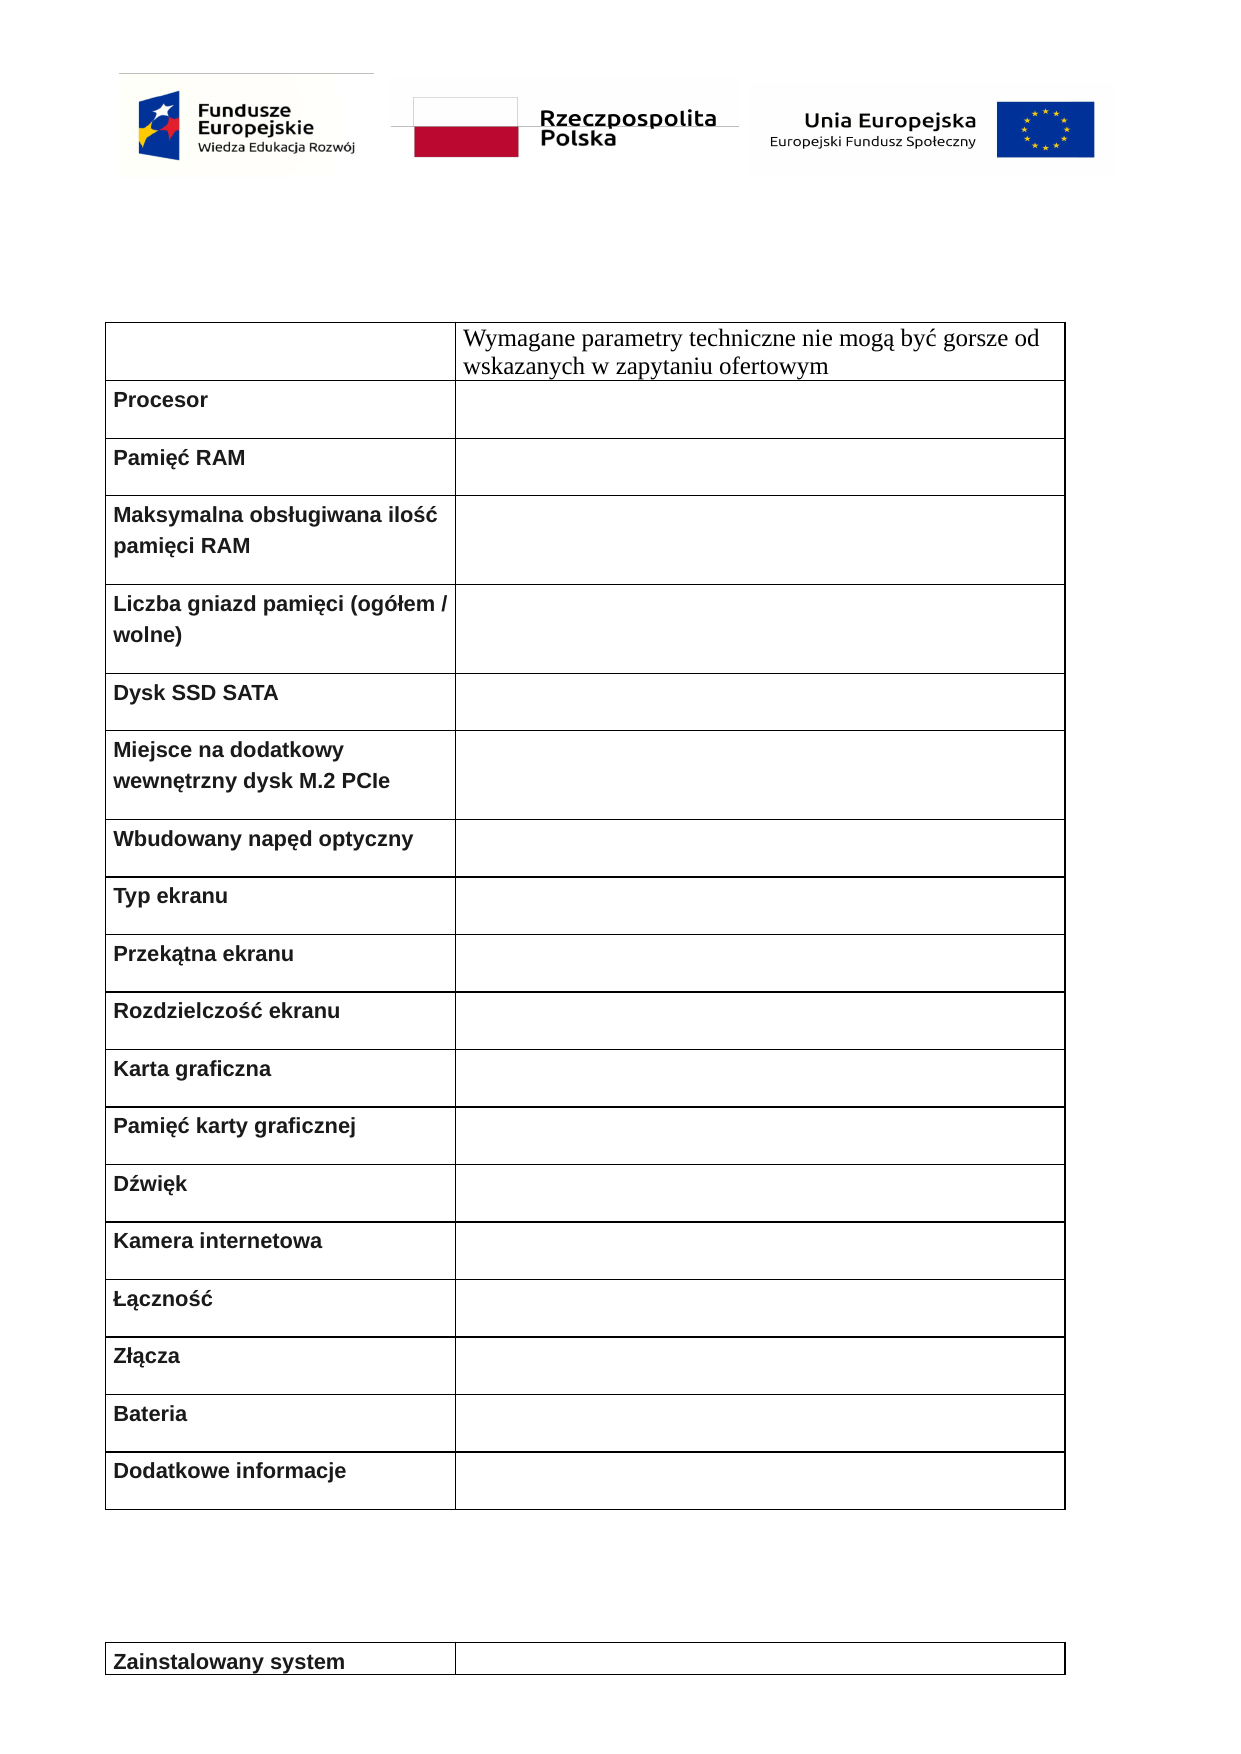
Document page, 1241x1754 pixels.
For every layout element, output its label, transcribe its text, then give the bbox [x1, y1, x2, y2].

table_cell Typ ekranu [106, 878, 455, 934]
table_cell [456, 1165, 1064, 1221]
table_cell [456, 993, 1064, 1049]
table_cell Maksymalna obsługiwana ilość pamięci RAM [106, 496, 455, 584]
table_cell Łączność [106, 1280, 455, 1336]
table_cell Dysk SSD SATA [106, 674, 455, 730]
table_cell [456, 381, 1064, 438]
table_cell Dźwięk [106, 1165, 455, 1221]
table_cell [456, 1108, 1064, 1164]
table_cell Przekątna ekranu [106, 935, 455, 991]
table_header Zainstalowany system [106, 1643, 455, 1674]
table_cell Procesor [106, 381, 455, 438]
table_cell Rozdzielczość ekranu [106, 993, 455, 1049]
table_cell [456, 585, 1064, 673]
table_cell Złącza [106, 1338, 455, 1394]
table_cell [456, 1223, 1064, 1279]
table_cell Miejsce na dodatkowy wewnętrzny dysk M.2 PCIe [106, 731, 455, 819]
table_header Wymagane parametry techniczne nie mogą być gorsze od wskazanych w zapytaniu ofertowym [456, 323, 1064, 380]
table_cell [456, 439, 1064, 495]
table_cell Kamera internetowa [106, 1223, 455, 1279]
table_cell Pamięć karty graficznej [106, 1108, 455, 1164]
table_cell [456, 1453, 1064, 1509]
table_cell [456, 1338, 1064, 1394]
table_cell [456, 820, 1064, 876]
table_cell [456, 731, 1064, 819]
table_cell [456, 674, 1064, 730]
table_cell Bateria [106, 1395, 455, 1451]
table_cell [456, 878, 1064, 934]
table_cell [456, 496, 1064, 584]
table_cell Dodatkowe informacje [106, 1453, 455, 1509]
table_cell [456, 935, 1064, 991]
table_cell Liczba gniazd pamięci (ogółem / wolne) [106, 585, 455, 673]
table_cell Karta graficzna [106, 1050, 455, 1106]
table_cell Wbudowany napęd optyczny [106, 820, 455, 876]
table_header [106, 323, 455, 380]
table_cell [456, 1395, 1064, 1451]
table_cell [456, 1280, 1064, 1336]
table_cell Pamięć RAM [106, 439, 455, 495]
table_header [456, 1643, 1064, 1674]
table_cell [456, 1050, 1064, 1106]
